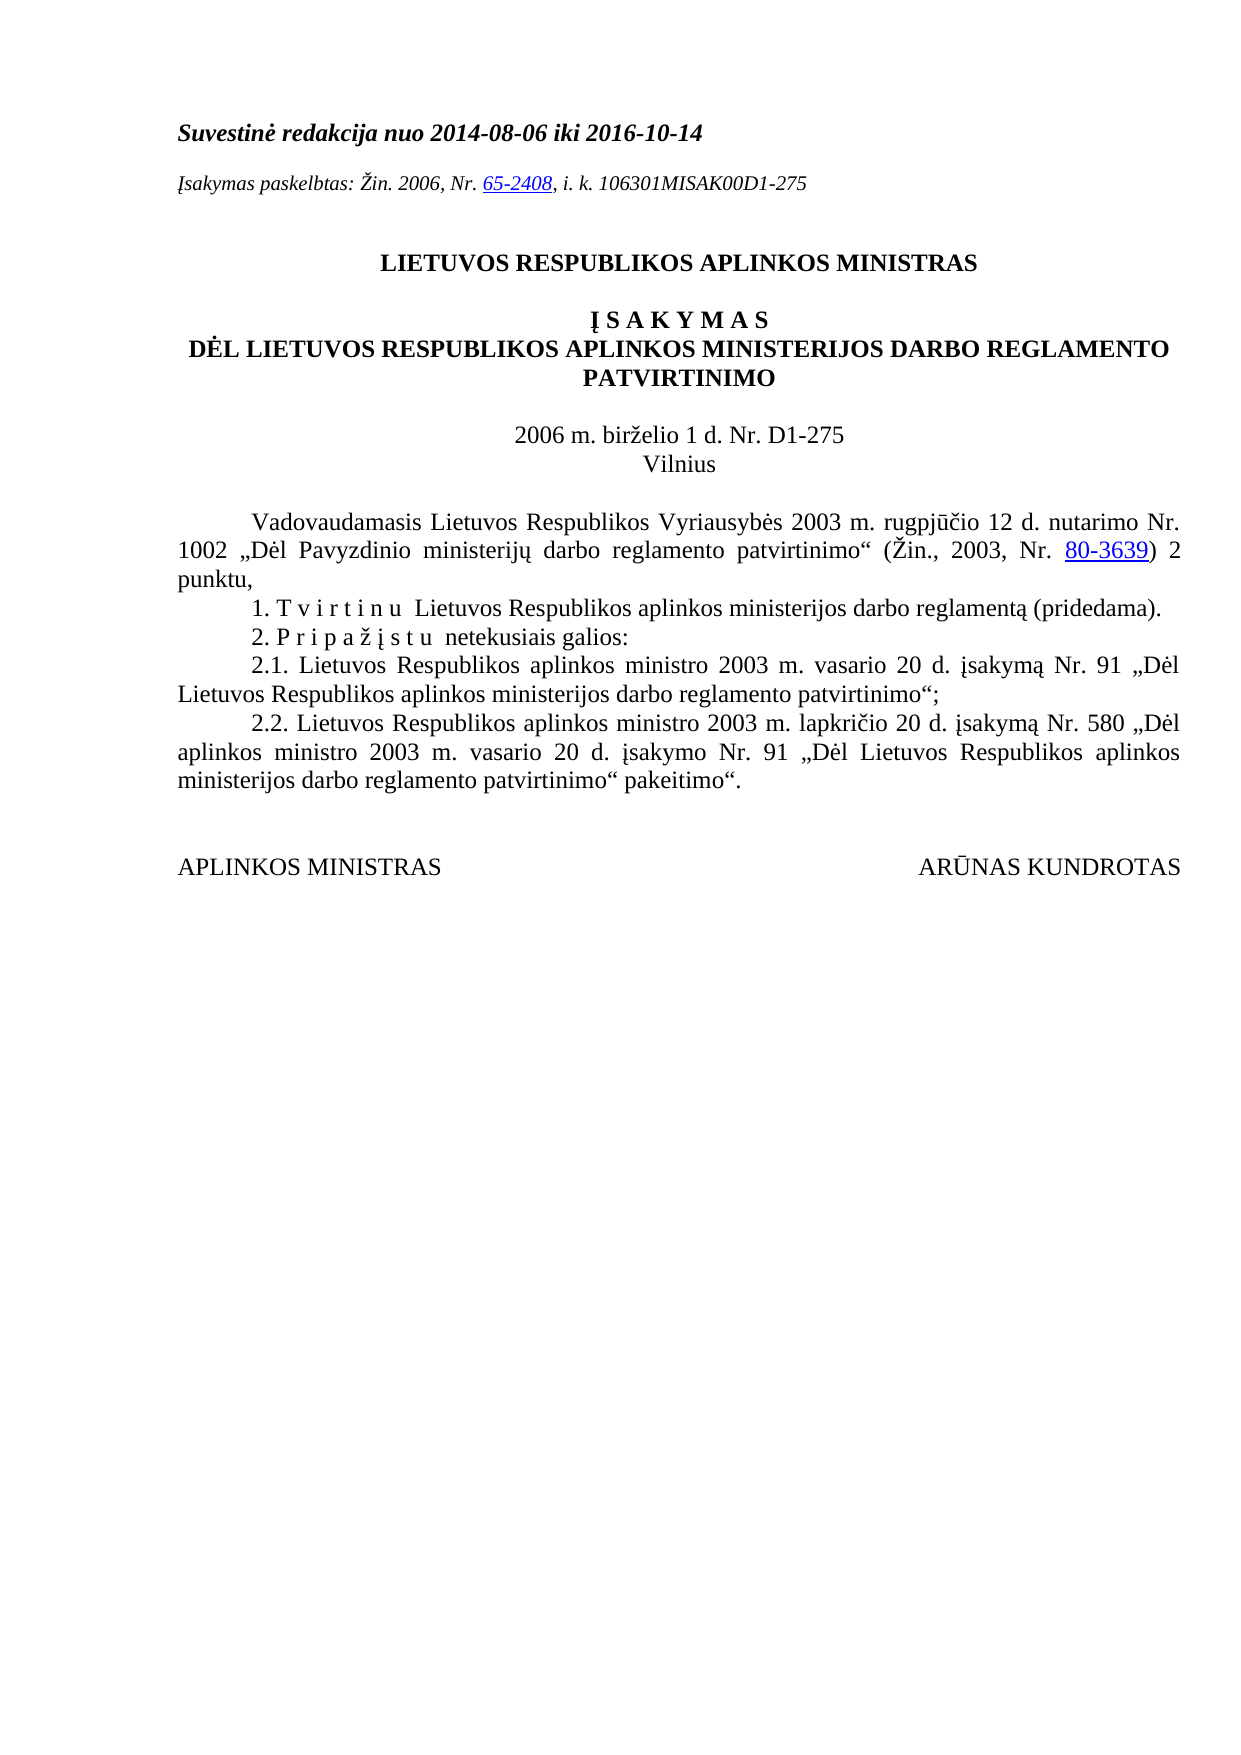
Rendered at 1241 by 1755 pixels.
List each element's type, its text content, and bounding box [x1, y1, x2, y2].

text 1. Tvirtinu Lietuvos Respublikos aplinkos ministerijos darbo reglamentą (pridedama). [177, 593, 1181, 622]
text 2.1. Lietuvos Respublikos aplinkos ministro 2003 m. vasario 20 d. įsakymą Nr. 91 „Dėl Lietuvos Respublikos aplinkos ministerijos darbo reglamento patvirtinimo“; [177, 650, 1181, 708]
text Vilnius [177, 449, 1181, 478]
text 2006 m. birželio 1 d. Nr. D1-275 [177, 420, 1181, 449]
text Į S A K Y M A S [177, 305, 1181, 334]
text DĖL LIETUVOS RESPUBLIKOS APLINKOS MINISTERIJOS DARBO REGLAMENTO PATVIRTINIMO [177, 334, 1181, 392]
text Suvestinė redakcija nuo 2014-08-06 iki 2016-10-14 [177, 118, 1181, 147]
text 2.2. Lietuvos Respublikos aplinkos ministro 2003 m. lapkričio 20 d. įsakymą Nr. 580 „Dėl aplinkos ministro 2003 m. vasario 20 d. įsakymo Nr. 91 „Dėl Lietuvos Respublikos aplinkos ministerijos darbo reglamento patvirtinimo“ pakeitimo“. [177, 708, 1181, 794]
text Vadovaudamasis Lietuvos Respublikos Vyriausybės 2003 m. rugpjūčio 12 d. nutarimo Nr. 1002 „Dėl Pavyzdinio ministerijų darbo reglamento patvirtinimo“ (Žin., 2003, Nr. 80-3639) 2 punktu, [177, 507, 1181, 593]
text Įsakymas paskelbtas: Žin. 2006, Nr. 65-2408, i. k. 106301MISAK00D1-275 [177, 171, 1181, 195]
text 2. Pripažįstu netekusiais galios: [177, 622, 1181, 650]
text APLINKOS MINISTRAS ARŪNAS KUNDROTAS [177, 852, 1181, 880]
text LIETUVOS RESPUBLIKOS APLINKOS MINISTRAS [177, 248, 1181, 277]
